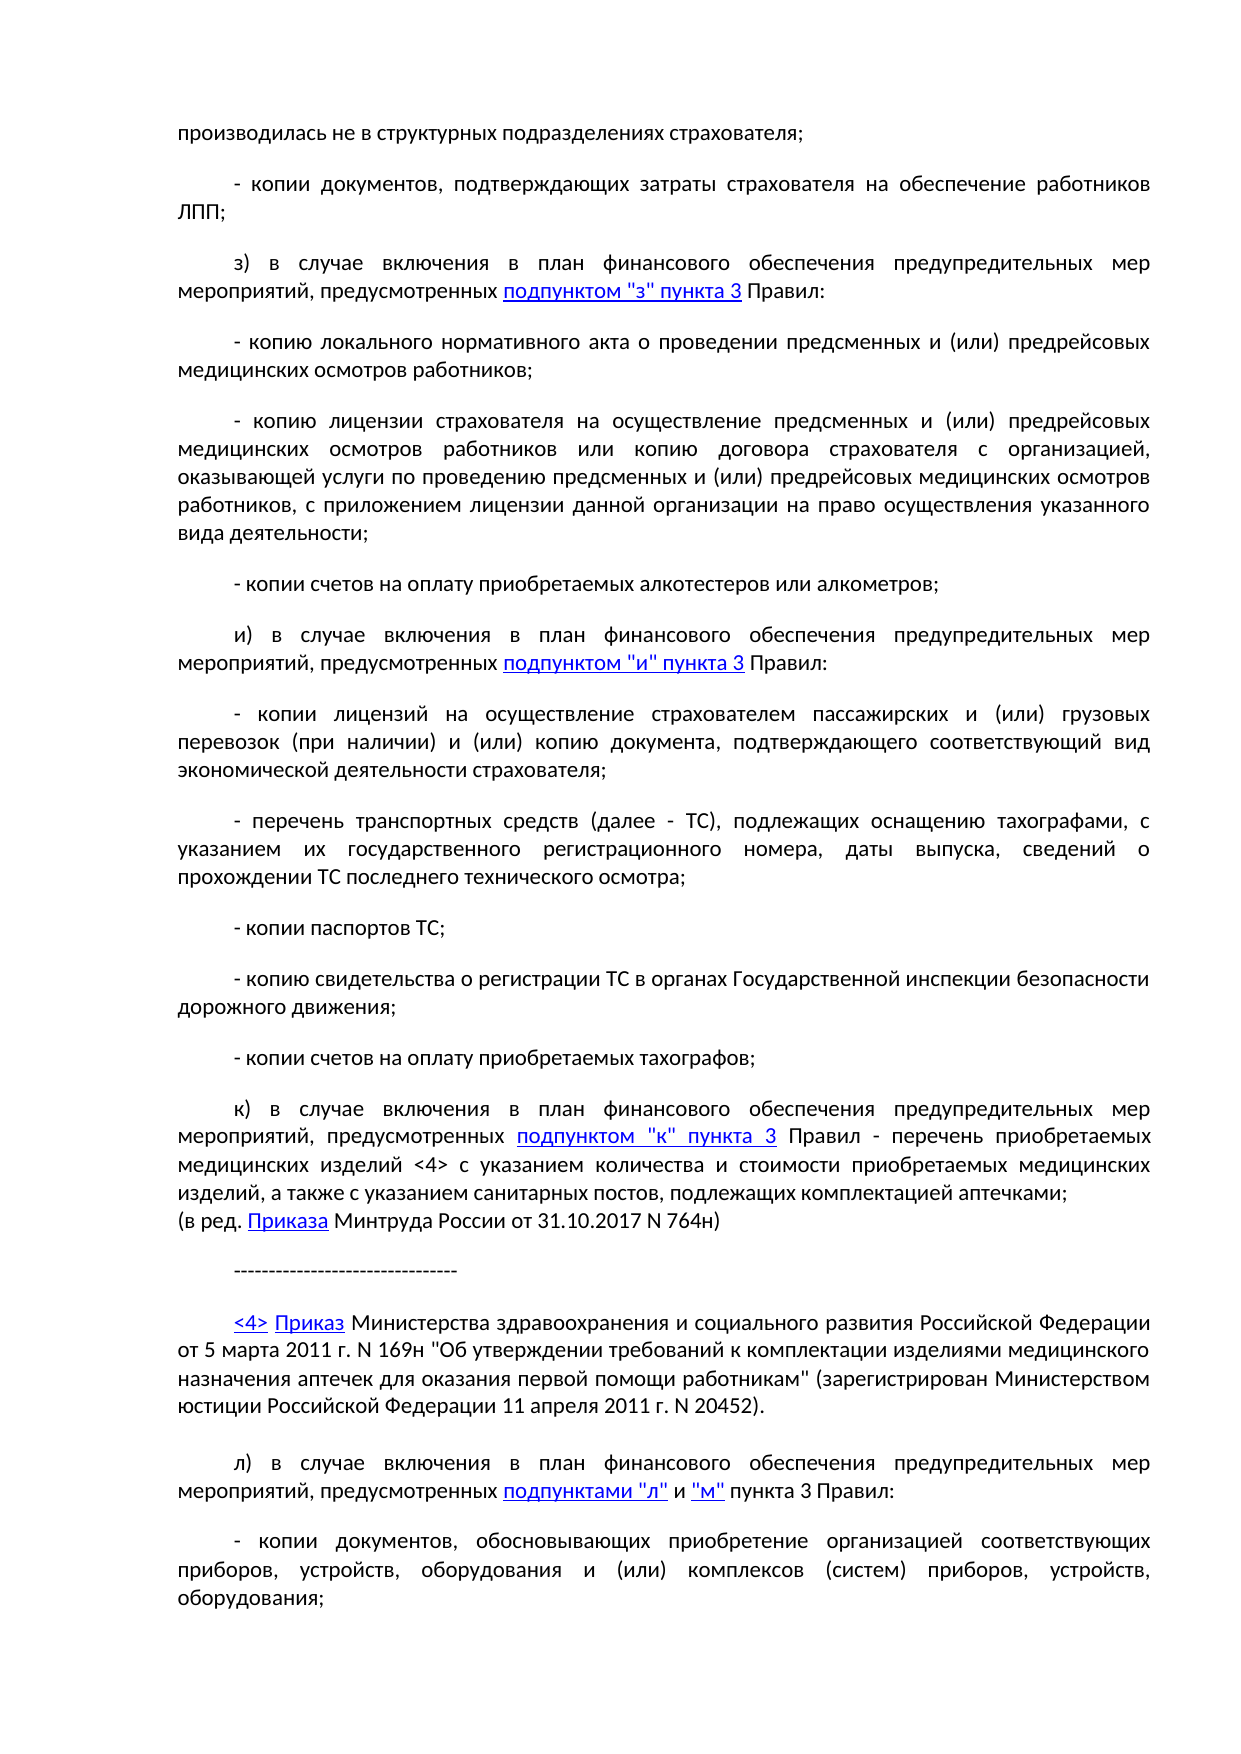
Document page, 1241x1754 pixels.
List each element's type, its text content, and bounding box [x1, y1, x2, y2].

text и) в случае включения в план финансового обеспечения предупредительных мер мероприятий, предусмотренных подпунктом "и" пункта 3 Правил: [177, 620, 1152, 676]
text - копии счетов на оплату приобретаемых алкотестеров или алкометров; [177, 569, 1152, 597]
text - копии счетов на оплату приобретаемых тахографов; [177, 1043, 1152, 1071]
text <4> Приказ Министерства здравоохранения и социального развития Российской Федерации от 5 марта 2011 г. N 169н "Об утверждении требований к комплектации изделиями медицинского назначения аптечек для оказания первой помощи работникам" (зарегистрирован Министерством юстиции Российской Федерации 11 апреля 2011 г. N 20452). [177, 1308, 1152, 1420]
text - перечень транспортных средств (далее - ТС), подлежащих оснащению тахографами, с указанием их государственного регистрационного номера, даты выпуска, сведений о прохождении ТС последнего технического осмотра; [177, 806, 1152, 890]
text - копии лицензий на осуществление страхователем пассажирских и (или) грузовых перевозок (при наличии) и (или) копию документа, подтверждающего соответствующий вид экономической деятельности страхователя; [177, 699, 1152, 783]
text - копии документов, подтверждающих затраты страхователя на обеспечение работников ЛПП; [177, 169, 1152, 225]
text - копии паспортов ТС; [177, 913, 1152, 941]
text -------------------------------- [177, 1257, 1152, 1285]
text л) в случае включения в план финансового обеспечения предупредительных мер мероприятий, предусмотренных подпунктами "л" и "м" пункта 3 Правил: [177, 1448, 1152, 1504]
text - копию локального нормативного акта о проведении предсменных и (или) предрейсовых медицинских осмотров работников; [177, 327, 1152, 383]
text - копии документов, обосновывающих приобретение организацией соответствующих приборов, устройств, оборудования и (или) комплексов (систем) приборов, устройств, оборудования; [177, 1527, 1152, 1611]
text з) в случае включения в план финансового обеспечения предупредительных мер мероприятий, предусмотренных подпунктом "з" пункта 3 Правил: [177, 248, 1152, 304]
text - копию лицензии страхователя на осуществление предсменных и (или) предрейсовых медицинских осмотров работников или копию договора страхователя с организацией, оказывающей услуги по проведению предсменных и (или) предрейсовых медицинских осмотров работников, с приложением лицензии данной организации на право осуществления указанного вида деятельности; [177, 406, 1152, 546]
text - копию свидетельства о регистрации ТС в органах Государственной инспекции безопасности дорожного движения; [177, 964, 1152, 1020]
text (в ред. Приказа Минтруда России от 31.10.2017 N 764н) [177, 1206, 1152, 1234]
text производилась не в структурных подразделениях страхователя; [177, 118, 1152, 146]
text к) в случае включения в план финансового обеспечения предупредительных мер мероприятий, предусмотренных подпунктом "к" пункта 3 Правил - перечень приобретаемых медицинских изделий <4> с указанием количества и стоимости приобретаемых медицинских изделий, а также с указанием санитарных постов, подлежащих комплектацией аптечками; [177, 1094, 1152, 1206]
